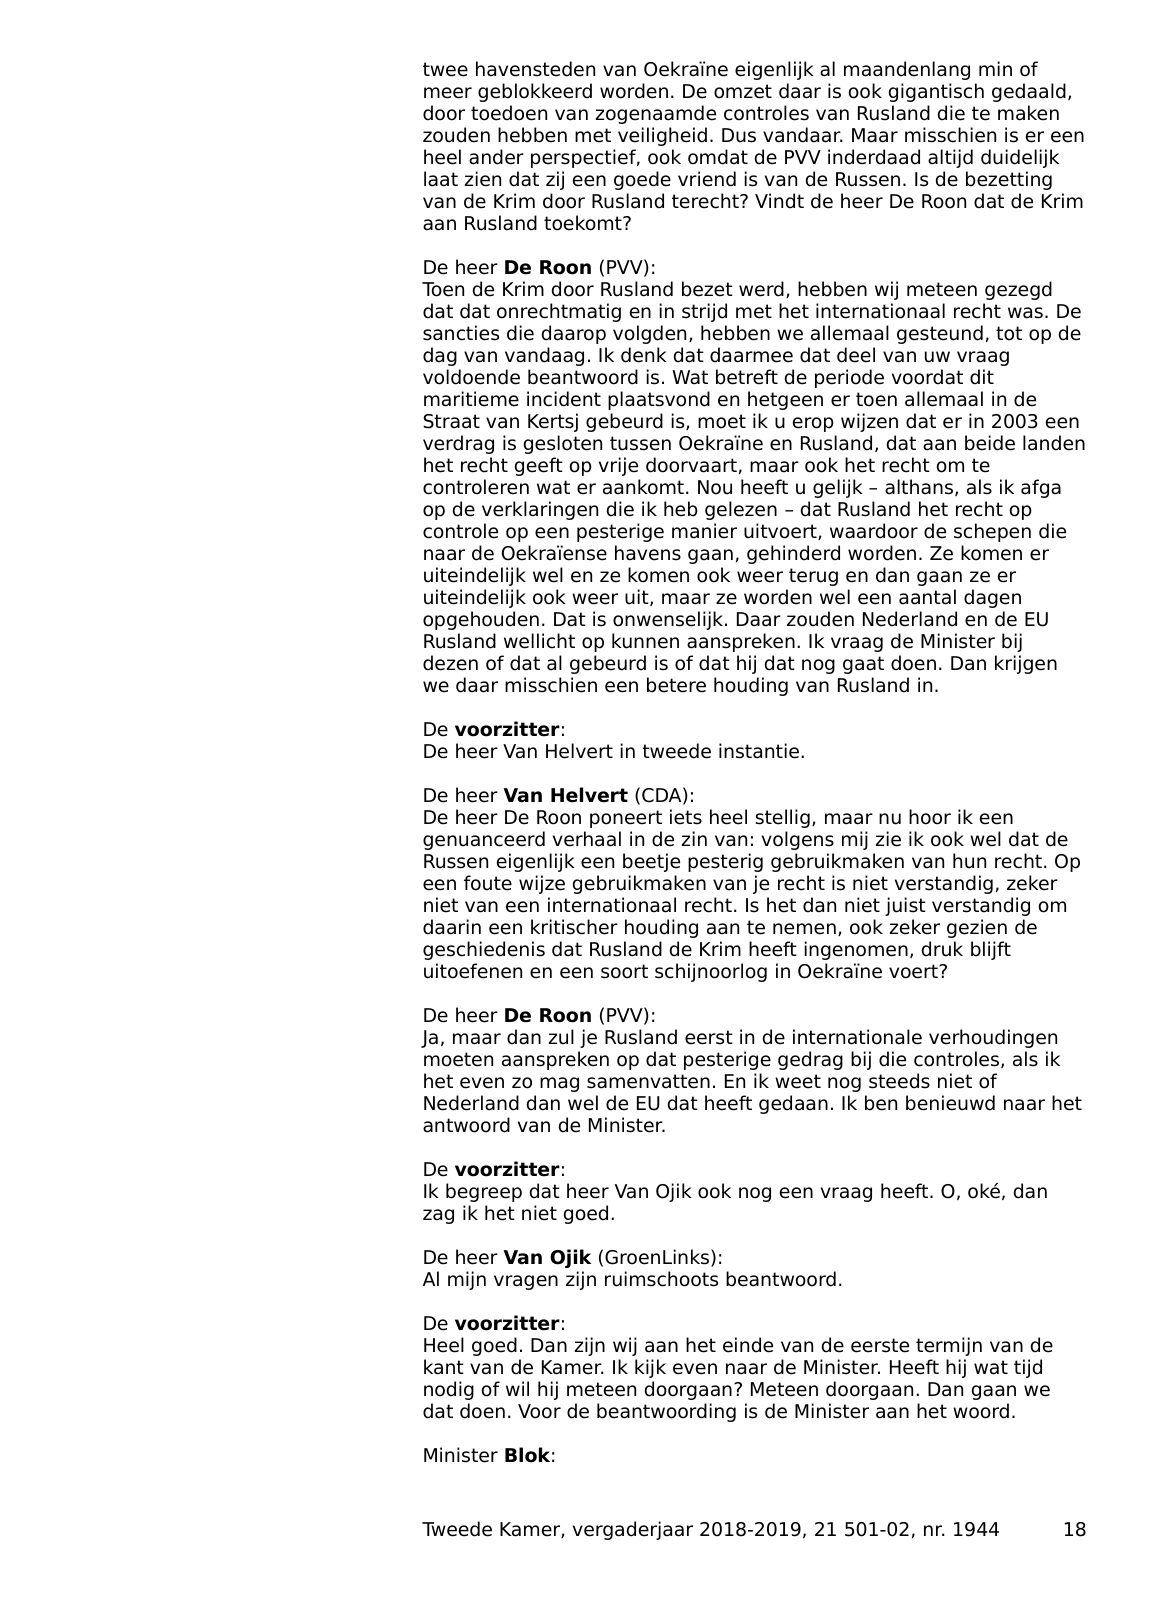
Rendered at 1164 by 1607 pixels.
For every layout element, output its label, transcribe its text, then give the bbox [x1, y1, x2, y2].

text twee havensteden van Oekraïne eigenlijk al maandenlang min of meer geblokkeerd worden. De omzet daar is ook gigantisch gedaald, door toedoen van zogenaamde controles van Rusland die te maken zouden hebben met veiligheid. Dus vandaar. Maar misschien is er een heel ander perspectief, ook omdat de PVV inderdaad altijd duidelijk laat zien dat zij een goede vriend is van de Russen. Is de bezetting van de Krim door Rusland terecht? Vindt de heer De Roon dat de Krim aan Rusland toekomt? [422, 59, 1087, 235]
text De voorzitter: [422, 1159, 1087, 1181]
text De heer Van Helvert (CDA): [422, 785, 1087, 807]
text Toen de Krim door Rusland bezet werd, hebben wij meteen gezegd dat dat onrechtmatig en in strijd met het internationaal recht was. De sancties die daarop volgden, hebben we allemaal gesteund, tot op de dag van vandaag. Ik denk dat daarmee dat deel van uw vraag voldoende beantwoord is. Wat betreft de periode voordat dit maritieme incident plaatsvond en hetgeen er toen allemaal in de Straat van Kertsj gebeurd is, moet ik u erop wijzen dat er in 2003 een verdrag is gesloten tussen Oekraïne en Rusland, dat aan beide landen het recht geeft op vrije doorvaart, maar ook het recht om te controleren wat er aankomt. Nou heeft u gelijk – althans, als ik afga op de verklaringen die ik heb gelezen – dat Rusland het recht op controle op een pesterige manier uitvoert, waardoor de schepen die naar de Oekraïense havens gaan, gehinderd worden. Ze komen er uiteindelijk wel en ze komen ook weer terug en dan gaan ze er uiteindelijk ook weer uit, maar ze worden wel een aantal dagen opgehouden. Dat is onwenselijk. Daar zouden Nederland en de EU Rusland wellicht op kunnen aanspreken. Ik vraag de Minister bij dezen of dat al gebeurd is of dat hij dat nog gaat doen. Dan krijgen we daar misschien een betere houding van Rusland in. [422, 279, 1087, 697]
text De heer Van Helvert in tweede instantie. [422, 741, 1087, 763]
text De heer De Roon poneert iets heel stellig, maar nu hoor ik een genuanceerd verhaal in de zin van: volgens mij zie ik ook wel dat de Russen eigenlijk een beetje pesterig gebruikmaken van hun recht. Op een foute wijze gebruikmaken van je recht is niet verstandig, zeker niet van een internationaal recht. Is het dan niet juist verstandig om daarin een kritischer houding aan te nemen, ook zeker gezien de geschiedenis dat Rusland de Krim heeft ingenomen, druk blijft uitoefenen en een soort schijnoorlog in Oekraïne voert? [422, 807, 1087, 983]
text De heer Van Ojik (GroenLinks): [422, 1247, 1087, 1269]
text De heer De Roon (PVV): [422, 1005, 1087, 1027]
text Minister Blok: [422, 1445, 1087, 1467]
text Ik begreep dat heer Van Ojik ook nog een vraag heeft. O, oké, dan zag ik het niet goed. [422, 1181, 1087, 1225]
text Al mijn vragen zijn ruimschoots beantwoord. [422, 1269, 1087, 1291]
text Heel goed. Dan zijn wij aan het einde van de eerste termijn van de kant van de Kamer. Ik kijk even naar de Minister. Heeft hij wat tijd nodig of wil hij meteen doorgaan? Meteen doorgaan. Dan gaan we dat doen. Voor de beantwoording is de Minister aan het woord. [422, 1335, 1087, 1423]
text De voorzitter: [422, 1313, 1087, 1335]
text De voorzitter: [422, 719, 1087, 741]
text De heer De Roon (PVV): [422, 257, 1087, 279]
text Ja, maar dan zul je Rusland eerst in de internationale verhoudingen moeten aanspreken op dat pesterige gedrag bij die controles, als ik het even zo mag samenvatten. En ik weet nog steeds niet of Nederland dan wel de EU dat heeft gedaan. Ik ben benieuwd naar het antwoord van de Minister. [422, 1027, 1087, 1137]
